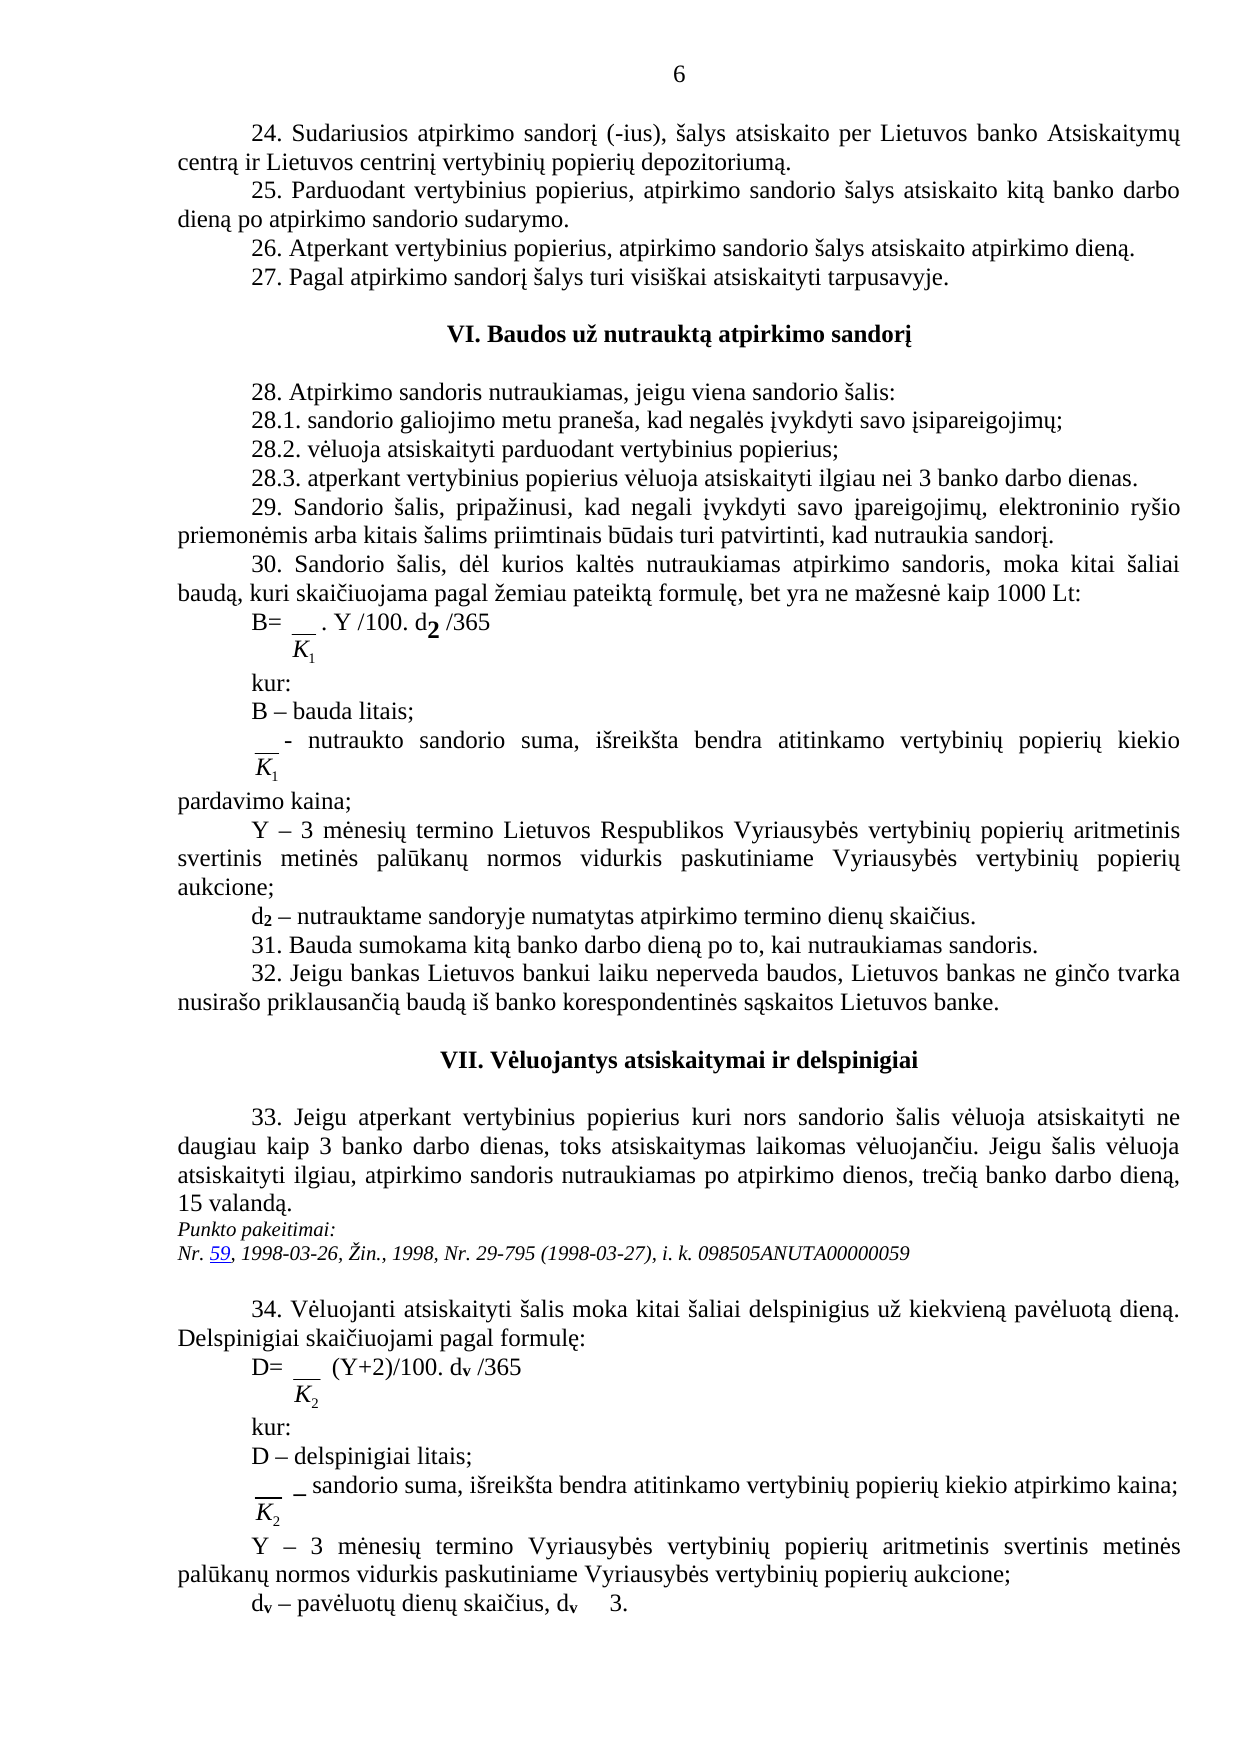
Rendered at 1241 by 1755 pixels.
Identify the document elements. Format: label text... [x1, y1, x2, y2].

text Punkto pakeitimai: [177, 1217, 1181, 1241]
text B= . Y /100. d2 /365 [177, 607, 1181, 668]
text B – bauda litais; [177, 696, 1181, 725]
text 29. Sandorio šalis, pripažinusi, kad negali įvykdyti savo įpareigojimų, elektroninio ryšio priemonėmis arba kitais šalims priimtinais būdais turi patvirtinti, kad nutraukia sandorį. [177, 492, 1181, 549]
text – sandorio suma, išreikšta bendra atitinkamo vertybinių popierių kiekio atpirkimo kaina; [177, 1470, 1181, 1531]
text Nr. 59, 1998-03-26, Žin., 1998, Nr. 29-795 (1998-03-27), i. k. 098505ANUTA00000059 [177, 1241, 1181, 1265]
text 31. Bauda sumokama kitą banko darbo dieną po to, kai nutraukiamas sandoris. [177, 930, 1181, 958]
text kur: [177, 668, 1181, 696]
text - nutraukto sandorio suma, išreikšta bendra atitinkamo vertybinių popierių kiekio pardavimo kaina; [177, 725, 1181, 815]
text 28.2. vėluoja atsiskaityti parduodant vertybinius popierius; [177, 434, 1181, 463]
text 28.1. sandorio galiojimo metu praneša, kad negalės įvykdyti savo įsipareigojimų; [177, 406, 1181, 434]
text kur: [177, 1412, 1181, 1441]
text 26. Atperkant vertybinius popierius, atpirkimo sandorio šalys atsiskaito atpirkimo dieną. [177, 233, 1181, 262]
text 28. Atpirkimo sandoris nutraukiamas, jeigu viena sandorio šalis: [177, 377, 1181, 406]
text Y – 3 mėnesių termino Lietuvos Respublikos Vyriausybės vertybinių popierių aritmetinis svertinis metinės palūkanų normos vidurkis paskutiniame Vyriausybės vertybinių popierių aukcione; [177, 815, 1181, 901]
text VII. Vėluojantys atsiskaitymai ir delspinigiai [177, 1045, 1181, 1073]
text 30. Sandorio šalis, dėl kurios kaltės nutraukiamas atpirkimo sandoris, moka kitai šaliai baudą, kuri skaičiuojama pagal žemiau pateiktą formulę, bet yra ne mažesnė kaip 1000 Lt: [177, 549, 1181, 607]
text 25. Parduodant vertybinius popierius, atpirkimo sandorio šalys atsiskaito kitą banko darbo dieną po atpirkimo sandorio sudarymo. [177, 176, 1181, 233]
text 32. Jeigu bankas Lietuvos bankui laiku neperveda baudos, Lietuvos bankas ne ginčo tvarka nusirašo priklausančią baudą iš banko korespondentinės sąskaitos Lietuvos banke. [177, 958, 1181, 1016]
text 27. Pagal atpirkimo sandorį šalys turi visiškai atsiskaityti tarpusavyje. [177, 262, 1181, 291]
text dv – pavėluotų dienų skaičius, dv  3. [177, 1588, 1181, 1617]
text D – delspinigiai litais; [177, 1441, 1181, 1470]
text VI. Baudos už nutrauktą atpirkimo sandorį [177, 319, 1181, 348]
text d2 – nutrauktame sandoryje numatytas atpirkimo termino dienų skaičius. [177, 901, 1181, 930]
text 28.3. atperkant vertybinius popierius vėluoja atsiskaityti ilgiau nei 3 banko darbo dienas. [177, 463, 1181, 492]
text Y – 3 mėnesių termino Vyriausybės vertybinių popierių aritmetinis svertinis metinės palūkanų normos vidurkis paskutiniame Vyriausybės vertybinių popierių aukcione; [177, 1531, 1181, 1588]
text 33. Jeigu atperkant vertybinius popierius kuri nors sandorio šalis vėluoja atsiskaityti ne daugiau kaip 3 banko darbo dienas, toks atsiskaitymas laikomas vėluojančiu. Jeigu šalis vėluoja atsiskaityti ilgiau, atpirkimo sandoris nutraukiamas po atpirkimo dienos, trečią banko darbo dieną, 15 valandą. [177, 1102, 1181, 1217]
text 34. Vėluojanti atsiskaityti šalis moka kitai šaliai delspinigius už kiekvieną pavėluotą dieną. Delspinigiai skaičiuojami pagal formulę: [177, 1294, 1181, 1352]
text 24. Sudariusios atpirkimo sandorį (-ius), šalys atsiskaito per Lietuvos banko Atsiskaitymų centrą ir Lietuvos centrinį vertybinių popierių depozitoriumą. [177, 118, 1181, 176]
text D= (Y+2)/100. dv /365 [177, 1352, 1181, 1412]
